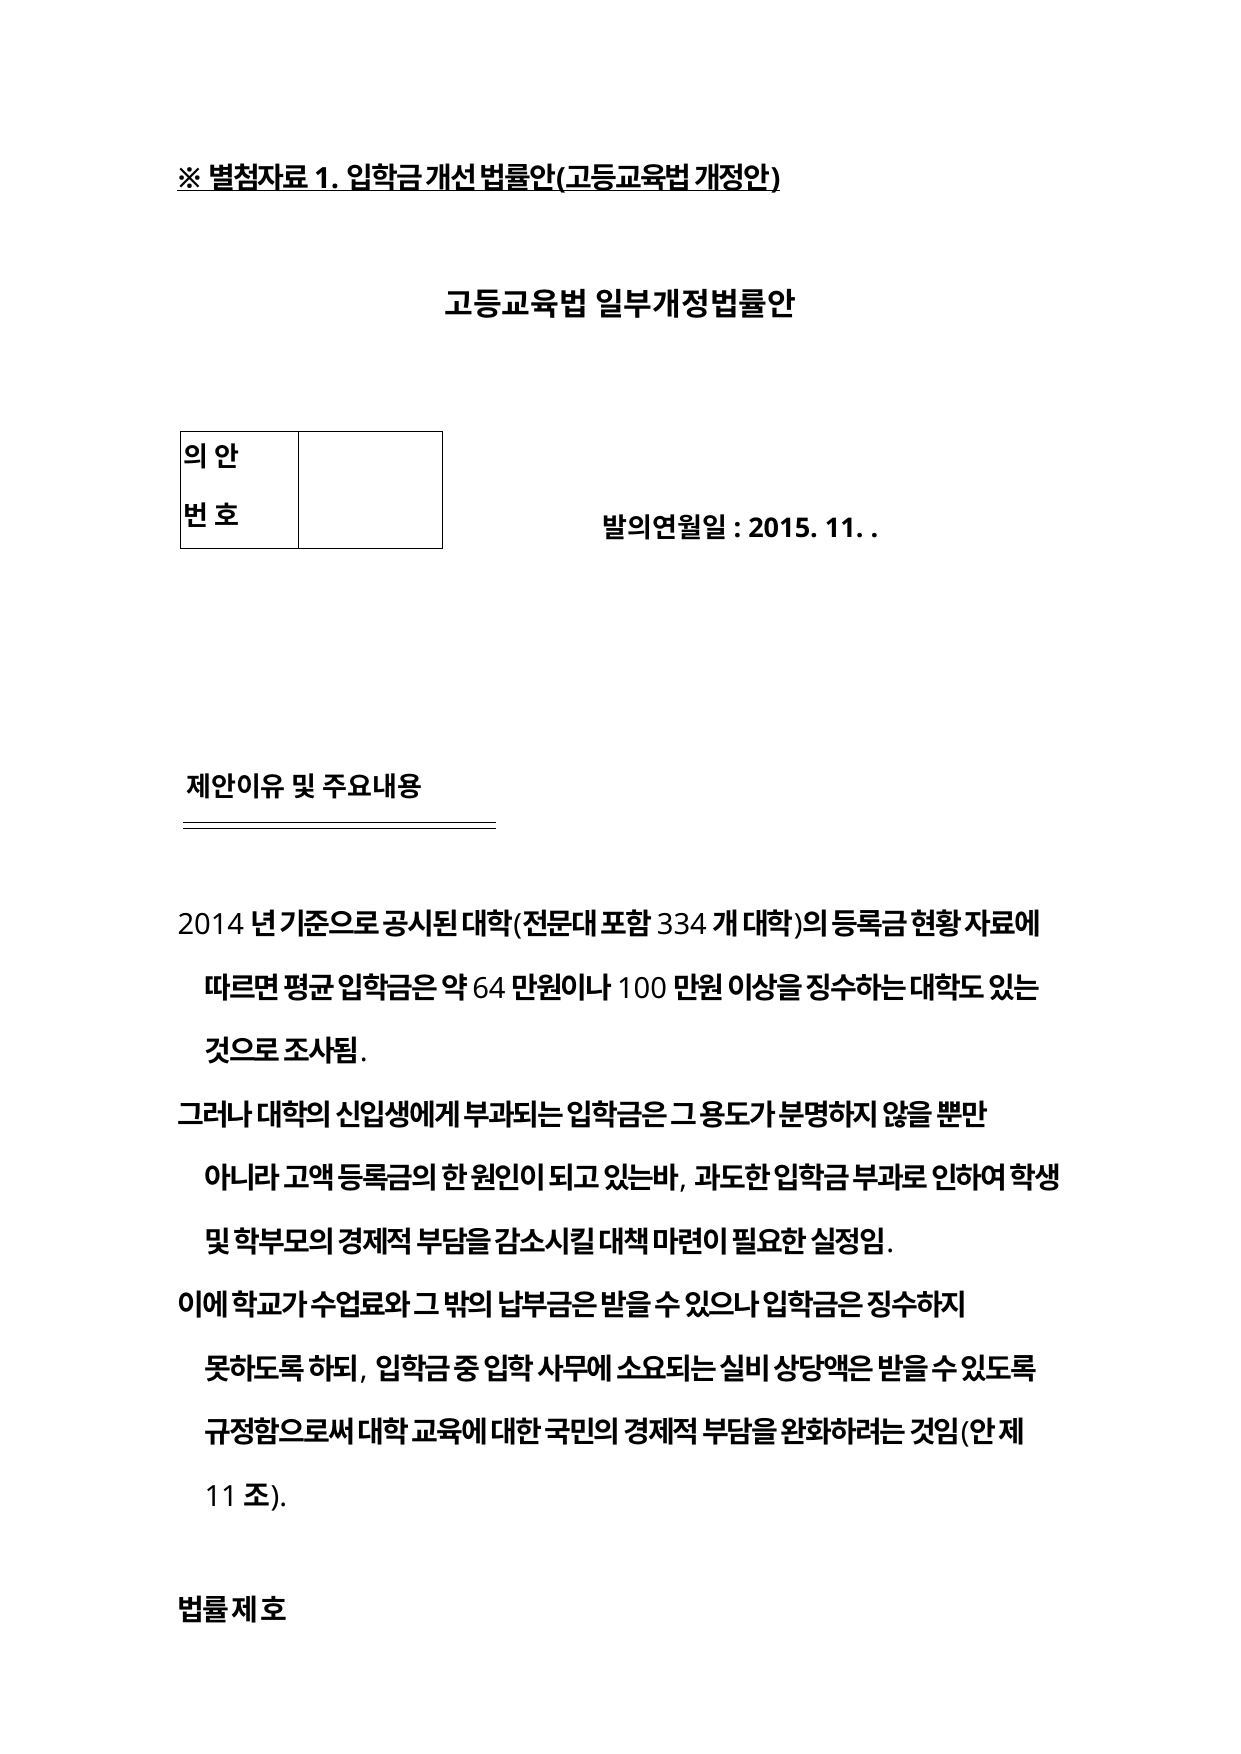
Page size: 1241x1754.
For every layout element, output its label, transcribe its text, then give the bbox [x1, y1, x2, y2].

table_cell [443, 590, 599, 632]
table_header [299, 432, 442, 548]
table_cell [443, 548, 599, 590]
table_cell [298, 549, 443, 590]
table_header 제안이유 및 주요내용 [183, 762, 496, 822]
text 고등교육법 일부개정법률안 [177, 279, 1063, 324]
text ※ 별첨자료 1. 입학금 개선 법률안(고등교육법 개정안) [177, 154, 1063, 197]
table_cell [298, 590, 443, 632]
text 2014년 기준으로 공시된 대학(전문대 포함 334개 대학)의 등록금 현황 자료에 따르면 평균 입학금은 약 64만원이나 100만원 이상을 징수하는 대학도 있는 것으로 조사됨. [177, 901, 1063, 1070]
table_header 발의연월일 : 2015. 11. . [600, 431, 1149, 632]
text 이에 학교가 수업료와 그 밖의 납부금은 받을 수 있으나 입학금은 징수하지 못하도록 하되, 입학금 중 입학 사무에 소요되는 실비 상당액은 받을 수 있도록 규정함으로써 대학 교육에 대한 국민의 경제적 부담을 완화하려는 것임(안 제11조). [177, 1282, 1063, 1515]
table_cell [180, 590, 298, 632]
table_header 의 안 번 호 [181, 432, 298, 548]
text 법률 제 호 [177, 1586, 1063, 1628]
table_header [443, 431, 599, 548]
text 그러나 대학의 신입생에게 부과되는 입학금은 그 용도가 분명하지 않을 뿐만 아니라 고액 등록금의 한 원인이 되고 있는바, 과도한 입학금 부과로 인하여 학생 및 학부모의 경제적 부담을 감소시킬 대책 마련이 필요한 실정임. [177, 1091, 1063, 1261]
table_cell [180, 549, 298, 590]
